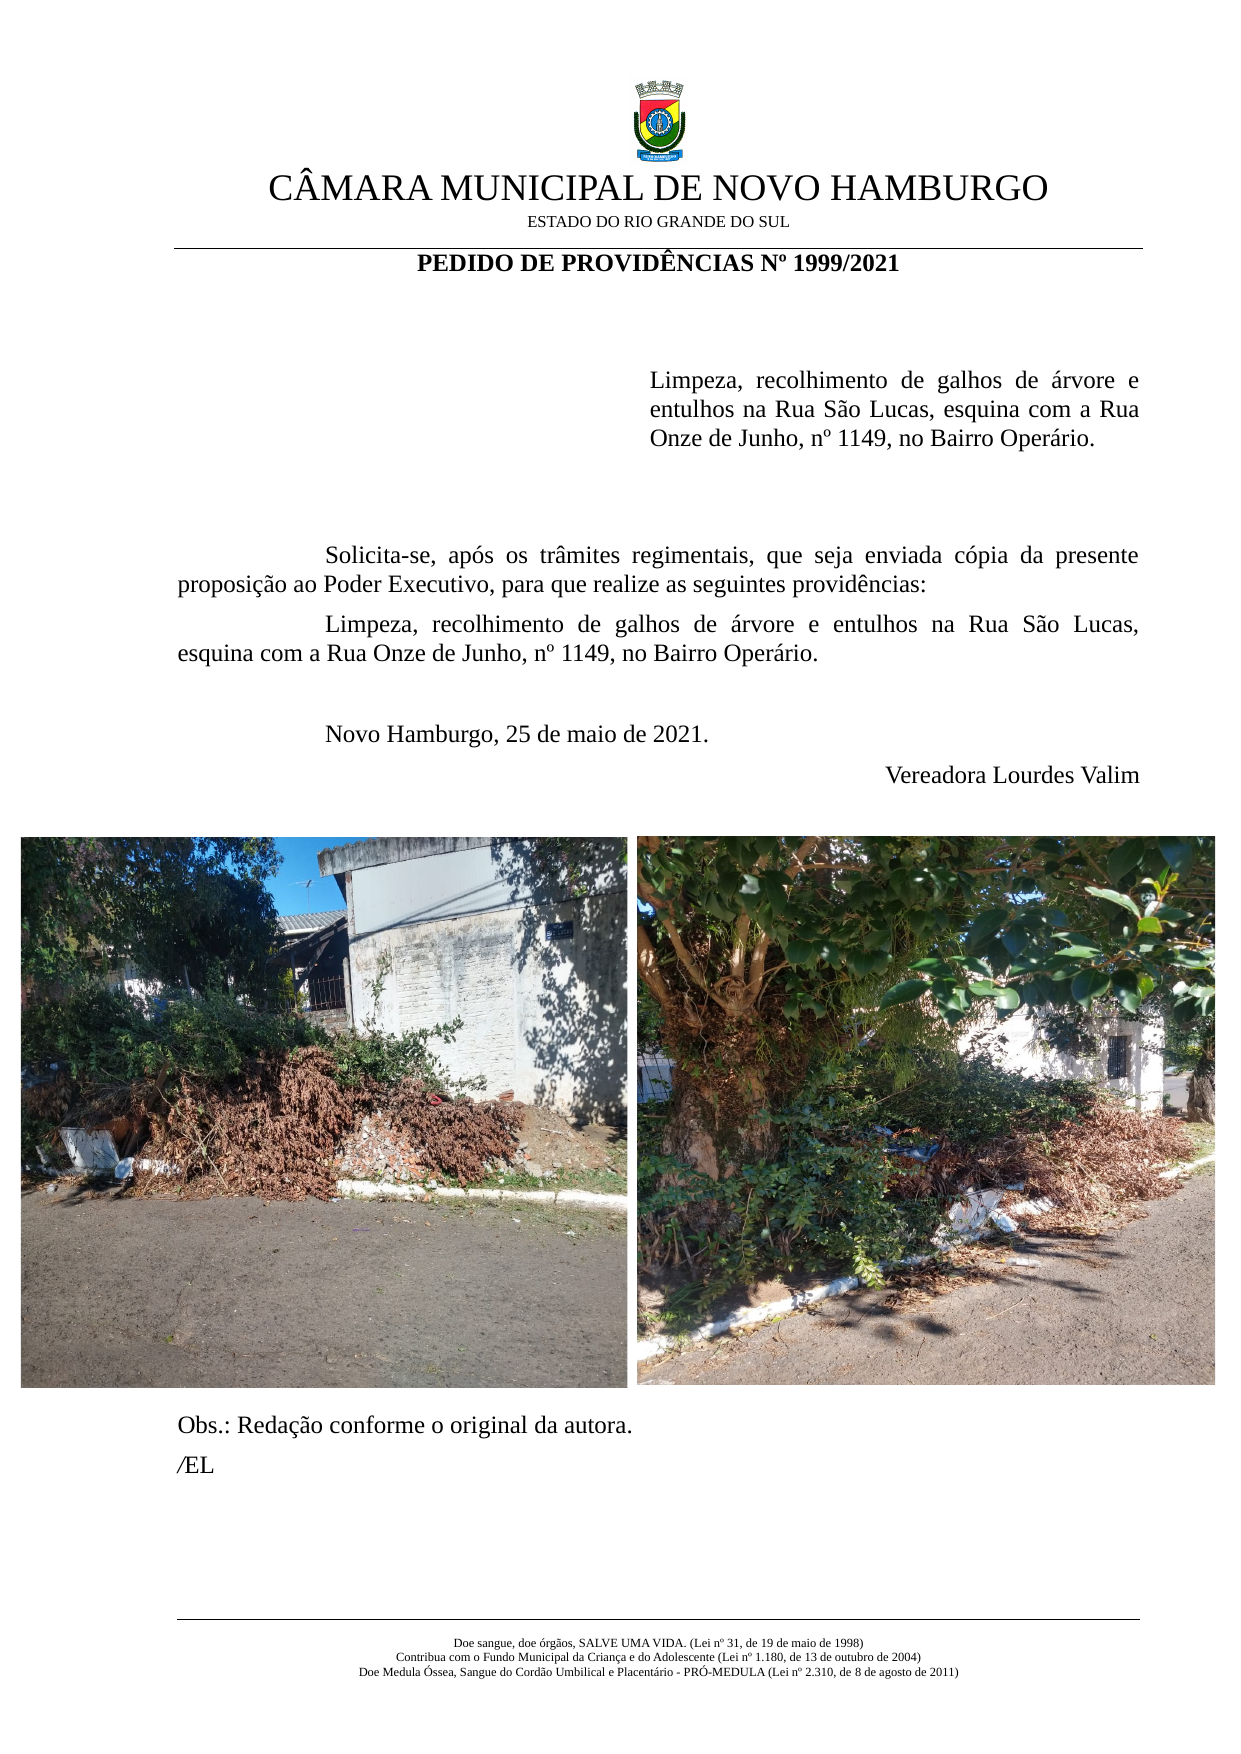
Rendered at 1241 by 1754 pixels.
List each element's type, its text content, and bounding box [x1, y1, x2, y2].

text Limpeza, recolhimento de galhos de árvore e entulhos na Rua São Lucas, esquina com a Rua Onze de Junho, nº 1149, no Bairro Operário. [649, 365, 1140, 452]
picture [629, 75, 688, 166]
text Novo Hamburgo, 25 de maio de 2021. [177, 719, 1140, 748]
text /EL [177, 1450, 1140, 1478]
text Solicita-se, após os trâmites regimentais, que seja enviada cópia da presente proposição ao Poder Executivo, para que realize as seguintes providências: [177, 540, 1140, 598]
text Obs.: Redação conforme o original da autora. [177, 1411, 1140, 1439]
picture [20, 837, 628, 1388]
text PEDIDO DE PROVIDÊNCIAS Nº 1999/2021 [177, 249, 1140, 277]
picture [637, 836, 1216, 1385]
text Vereadora Lourdes Valim [177, 760, 1140, 788]
text Limpeza, recolhimento de galhos de árvore e entulhos na Rua São Lucas, esquina com a Rua Onze de Junho, nº 1149, no Bairro Operário. [177, 609, 1140, 667]
